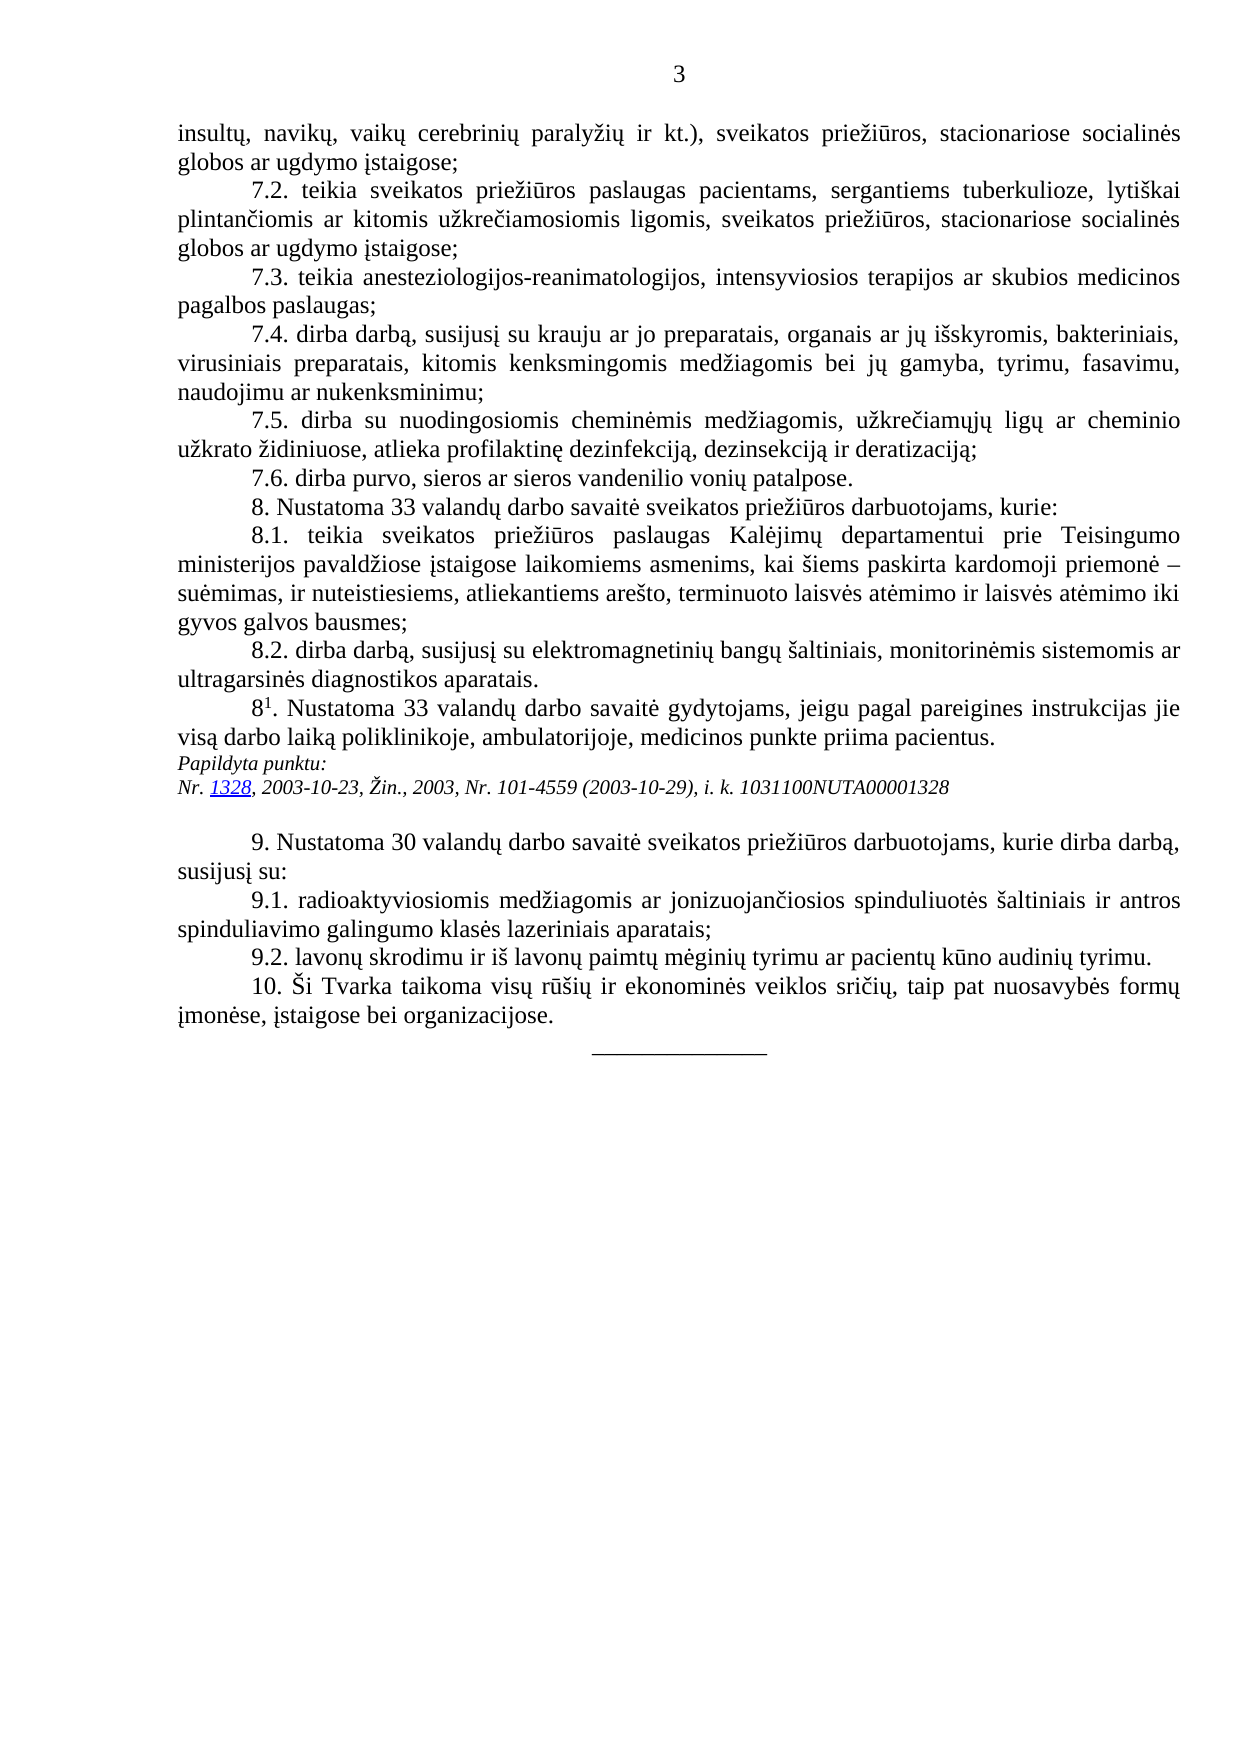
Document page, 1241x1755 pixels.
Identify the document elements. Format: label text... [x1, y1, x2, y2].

text 7.4. dirba darbą, susijusį su krauju ar jo preparatais, organais ar jų išskyromis, bakteriniais, virusiniais preparatais, kitomis kenksmingomis medžiagomis bei jų gamyba, tyrimu, fasavimu, naudojimu ar nukenksminimu; [177, 319, 1181, 406]
text 8.1. teikia sveikatos priežiūros paslaugas Kalėjimų departamentui prie Teisingumo ministerijos pavaldžiose įstaigose laikomiems asmenims, kai šiems paskirta kardomoji priemonė – suėmimas, ir nuteistiesiems, atliekantiems arešto, terminuoto laisvės atėmimo ir laisvės atėmimo iki gyvos galvos bausmes; [177, 521, 1181, 636]
text 10. Ši Tvarka taikoma visų rūšių ir ekonominės veiklos sričių, taip pat nuosavybės formų įmonėse, įstaigose bei organizacijose. [177, 971, 1181, 1029]
text 9.1. radioaktyviosiomis medžiagomis ar jonizuojančiosios spinduliuotės šaltiniais ir antros spinduliavimo galingumo klasės lazeriniais aparatais; [177, 885, 1181, 942]
text 9. Nustatoma 30 valandų darbo savaitė sveikatos priežiūros darbuotojams, kurie dirba darbą, susijusį su: [177, 827, 1181, 885]
text 7.5. dirba su nuodingosiomis cheminėmis medžiagomis, užkrečiamųjų ligų ar cheminio užkrato židiniuose, atlieka profilaktinę dezinfekciją, dezinsekciją ir deratizaciją; [177, 406, 1181, 463]
text Nr. 1328, 2003-10-23, Žin., 2003, Nr. 101-4559 (2003-10-29), i. k. 1031100NUTA00001328 [177, 775, 1181, 799]
text ______________ [177, 1029, 1181, 1057]
text 7.3. teikia anesteziologijos-reanimatologijos, intensyviosios terapijos ar skubios medicinos pagalbos paslaugas; [177, 262, 1181, 319]
text insultų, navikų, vaikų cerebrinių paralyžių ir kt.), sveikatos priežiūros, stacionariose socialinės globos ar ugdymo įstaigose; [177, 118, 1181, 176]
text 8.2. dirba darbą, susijusį su elektromagnetinių bangų šaltiniais, monitorinėmis sistemomis ar ultragarsinės diagnostikos aparatais. [177, 636, 1181, 693]
text 7.2. teikia sveikatos priežiūros paslaugas pacientams, sergantiems tuberkulioze, lytiškai plintančiomis ar kitomis užkrečiamosiomis ligomis, sveikatos priežiūros, stacionariose socialinės globos ar ugdymo įstaigose; [177, 176, 1181, 262]
text 7.6. dirba purvo, sieros ar sieros vandenilio vonių patalpose. [177, 463, 1181, 492]
text 9.2. lavonų skrodimu ir iš lavonų paimtų mėginių tyrimu ar pacientų kūno audinių tyrimu. [177, 942, 1181, 971]
text 81. Nustatoma 33 valandų darbo savaitė gydytojams, jeigu pagal pareigines instrukcijas jie visą darbo laiką poliklinikoje, ambulatorijoje, medicinos punkte priima pacientus. [177, 693, 1181, 751]
text 8. Nustatoma 33 valandų darbo savaitė sveikatos priežiūros darbuotojams, kurie: [177, 492, 1181, 521]
text Papildyta punktu: [177, 751, 1181, 775]
